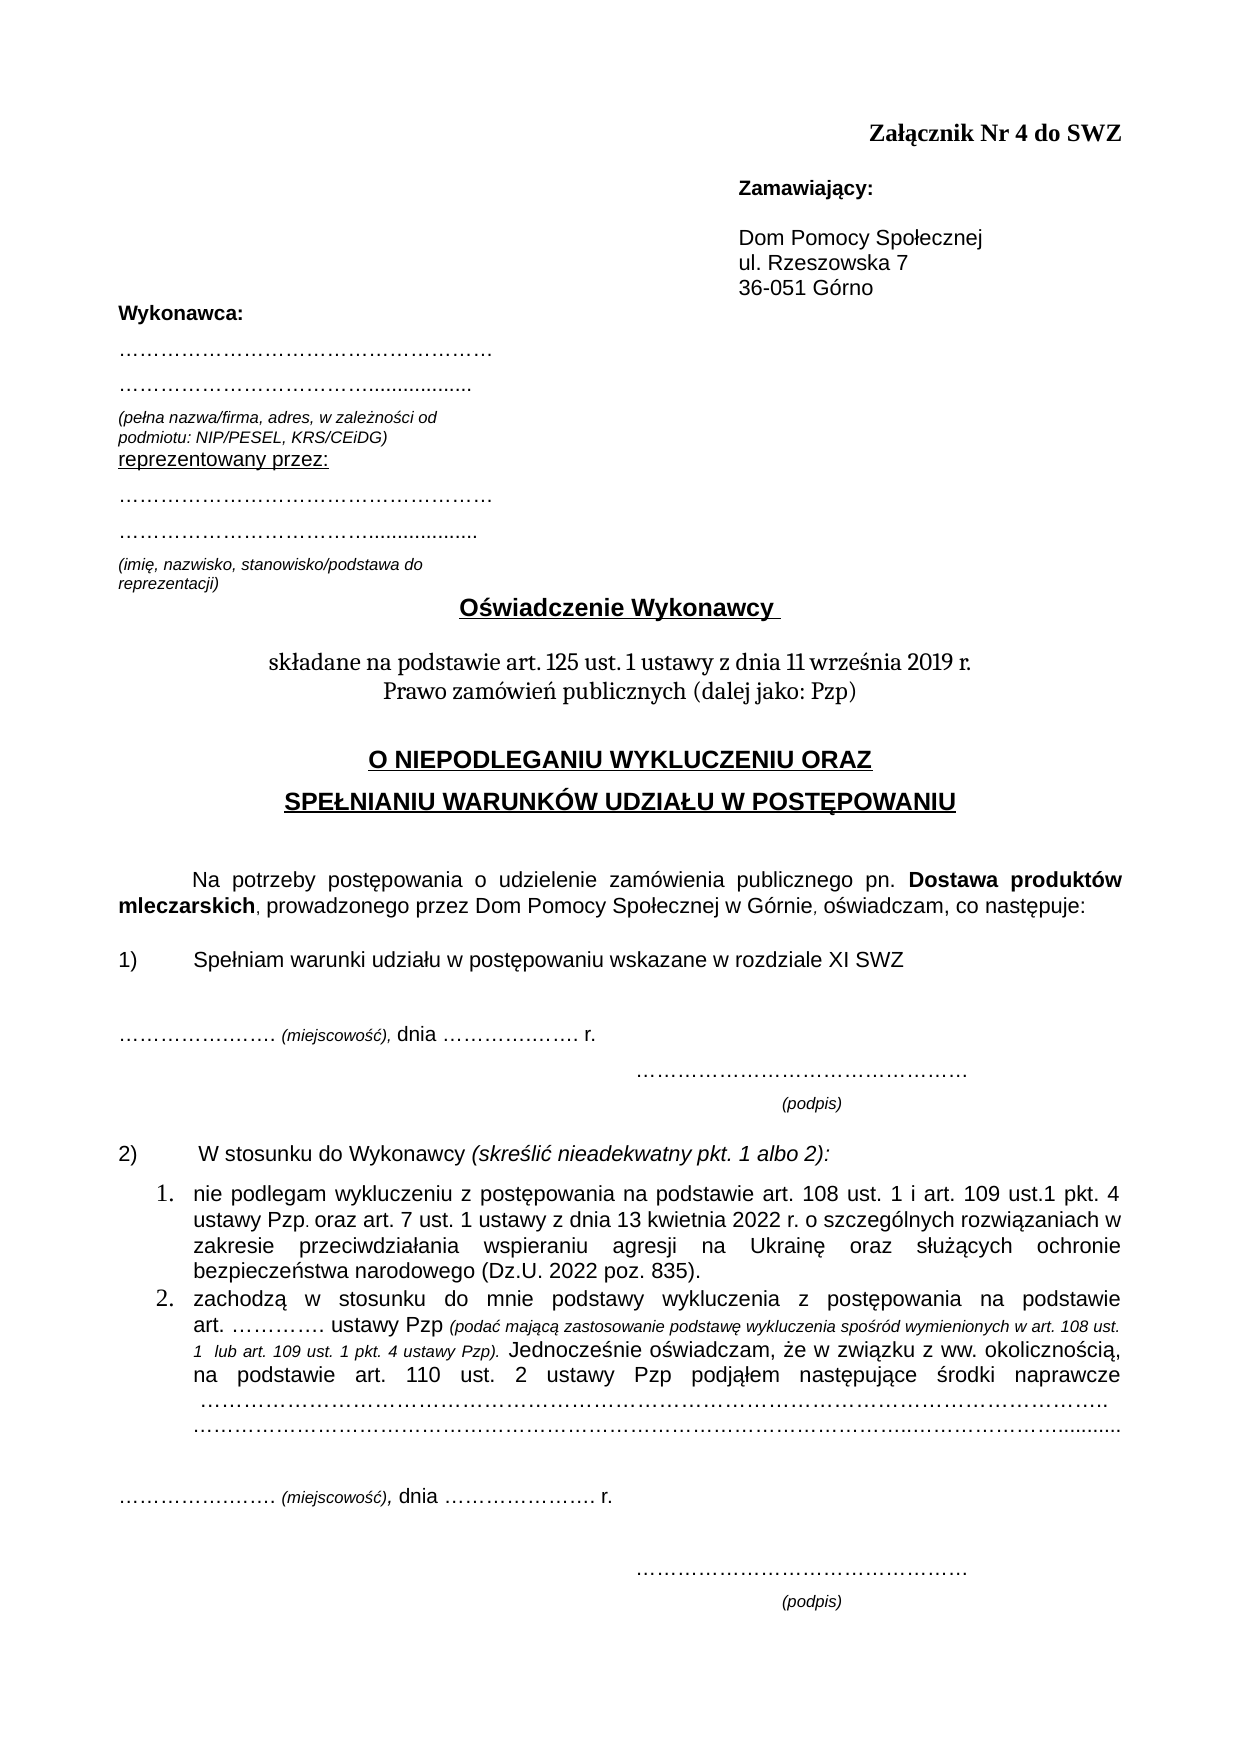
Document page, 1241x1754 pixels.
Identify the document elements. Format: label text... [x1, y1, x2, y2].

text …………….……. (miejscowość), dnia …………………. r. [118, 1484, 1122, 1508]
text ………………………………………… [118, 1058, 1122, 1082]
text SPEŁNIANIU WARUNKÓW UDZIAŁU W POSTĘPOWANIU [118, 786, 1122, 815]
list nie podlegam wykluczeniu z postępowania na podstawie art. 108 ust. 1 i art. 109 ust.1 pkt. 4 ustawy Pzp. oraz art. 7 ust. 1 ustawy z dnia 13 kwietnia 2022 r. o szczególnych rozwiązaniach w zakresie przeciwdziałania wspieraniu agresji na Ukrainę oraz służących ochronie bezpieczeństwa narodowego (Dz.U. 2022 poz. 835). [156, 1178, 1122, 1283]
text …………….……. (miejscowość), dnia ………….……. r. [118, 1022, 1122, 1046]
text Zamawiający: [664, 176, 1122, 199]
text 36-051 Górno [738, 275, 1122, 300]
text ………………………………………… [118, 1556, 1122, 1580]
text O NIEPODLEGANIU WYKLUCZENIU ORAZ [118, 745, 1122, 774]
text ul. Rzeszowska 7 [738, 250, 1122, 275]
list Spełniam warunki udziału w postępowaniu wskazane w rozdziale XI SWZ [118, 947, 1122, 972]
text Prawo zamówień publicznych (dalej jako: Pzp) [118, 677, 1122, 706]
text Oświadczenie Wykonawcy [118, 593, 1122, 621]
text …………………………………………………………………………………………..…………………........... [118, 1412, 1122, 1436]
text (podpis) [708, 1094, 1122, 1113]
text (podpis) [708, 1592, 1122, 1611]
text reprezentowany przez: [118, 447, 1122, 471]
text składane na podstawie art. 125 ust. 1 ustawy z dnia 11 września 2019 r. [118, 648, 1122, 677]
text Na potrzeby postępowania o udzielenie zamówienia publicznego pn. Dostawa produktów mleczarskich, prowadzonego przez Dom Pomocy Społecznej w Górnie, oświadczam, co następuje: [118, 867, 1122, 918]
text Dom Pomocy Społecznej [738, 225, 1122, 250]
text (imię, nazwisko, stanowisko/podstawa do reprezentacji) [118, 554, 502, 593]
text ………………………………………………………………………………................... [118, 482, 502, 542]
text Wykonawca: [118, 300, 1122, 324]
text (pełna nazwa/firma, adres, w zależności od podmiotu: NIP/PESEL, KRS/CEiDG) [118, 408, 502, 447]
text Załącznik Nr 4 do SWZ [118, 118, 1122, 147]
text ……………………………………………………………………………….................. [118, 336, 502, 396]
list 2) W stosunku do Wykonawcy (skreślić nieadekwatny pkt. 1 albo 2): [118, 1141, 1122, 1166]
list zachodzą w stosunku do mnie podstawy wykluczenia z postępowania na podstawie art. …………. ustawy Pzp (podać mającą zastosowanie podstawę wykluczenia spośród wymienionych w art. 108 ust. 1 lub art. 109 ust. 1 pkt. 4 ustawy Pzp). Jednocześnie oświadczam, że w związku z ww. okolicznością, na podstawie art. 110 ust. 2 ustawy Pzp podjąłem następujące środki naprawcze …………………………………………………………………………………………………………….. [156, 1283, 1122, 1412]
